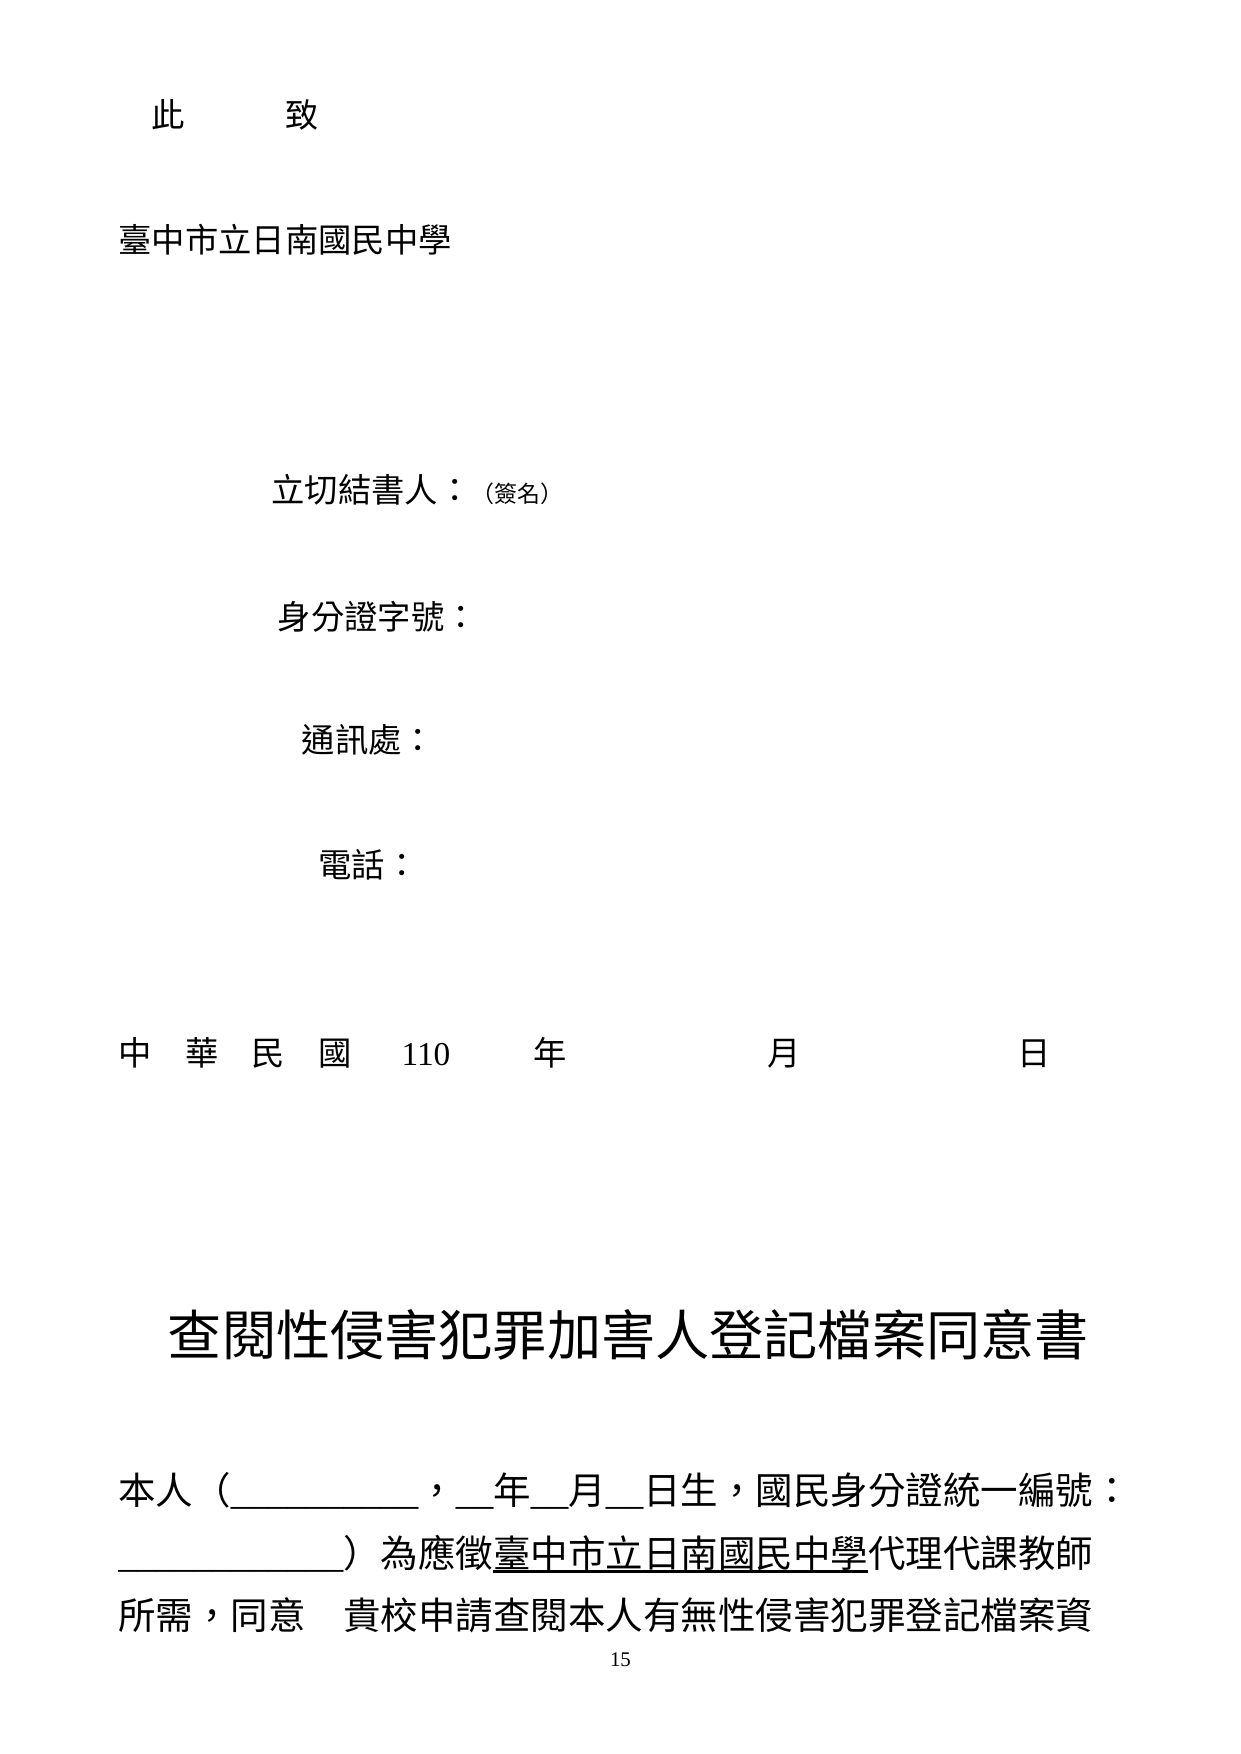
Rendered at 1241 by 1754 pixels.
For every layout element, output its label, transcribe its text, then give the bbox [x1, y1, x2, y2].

text 本人（__________，__年__月__日生，國民身分證統一編號：____________）為應徵臺中市立日南國民中學代理代課教師所需，同意 貴校申請查閱本人有無性侵害犯罪登記檔案資料。 [118, 1447, 1122, 1634]
text 身分證字號： [118, 572, 1122, 634]
text 查閱性侵害犯罪加害人登記檔案同意書 [118, 1259, 1138, 1384]
text 電話： [118, 822, 1122, 884]
text 此 致 [118, 72, 1122, 134]
text 中 華 民 國 110 年 月 日 [118, 1009, 1122, 1072]
text 臺中市立日南國民中學 [118, 197, 1122, 259]
text 立切結書人：（簽名） [118, 447, 1122, 509]
text 通訊處： [118, 697, 1122, 759]
